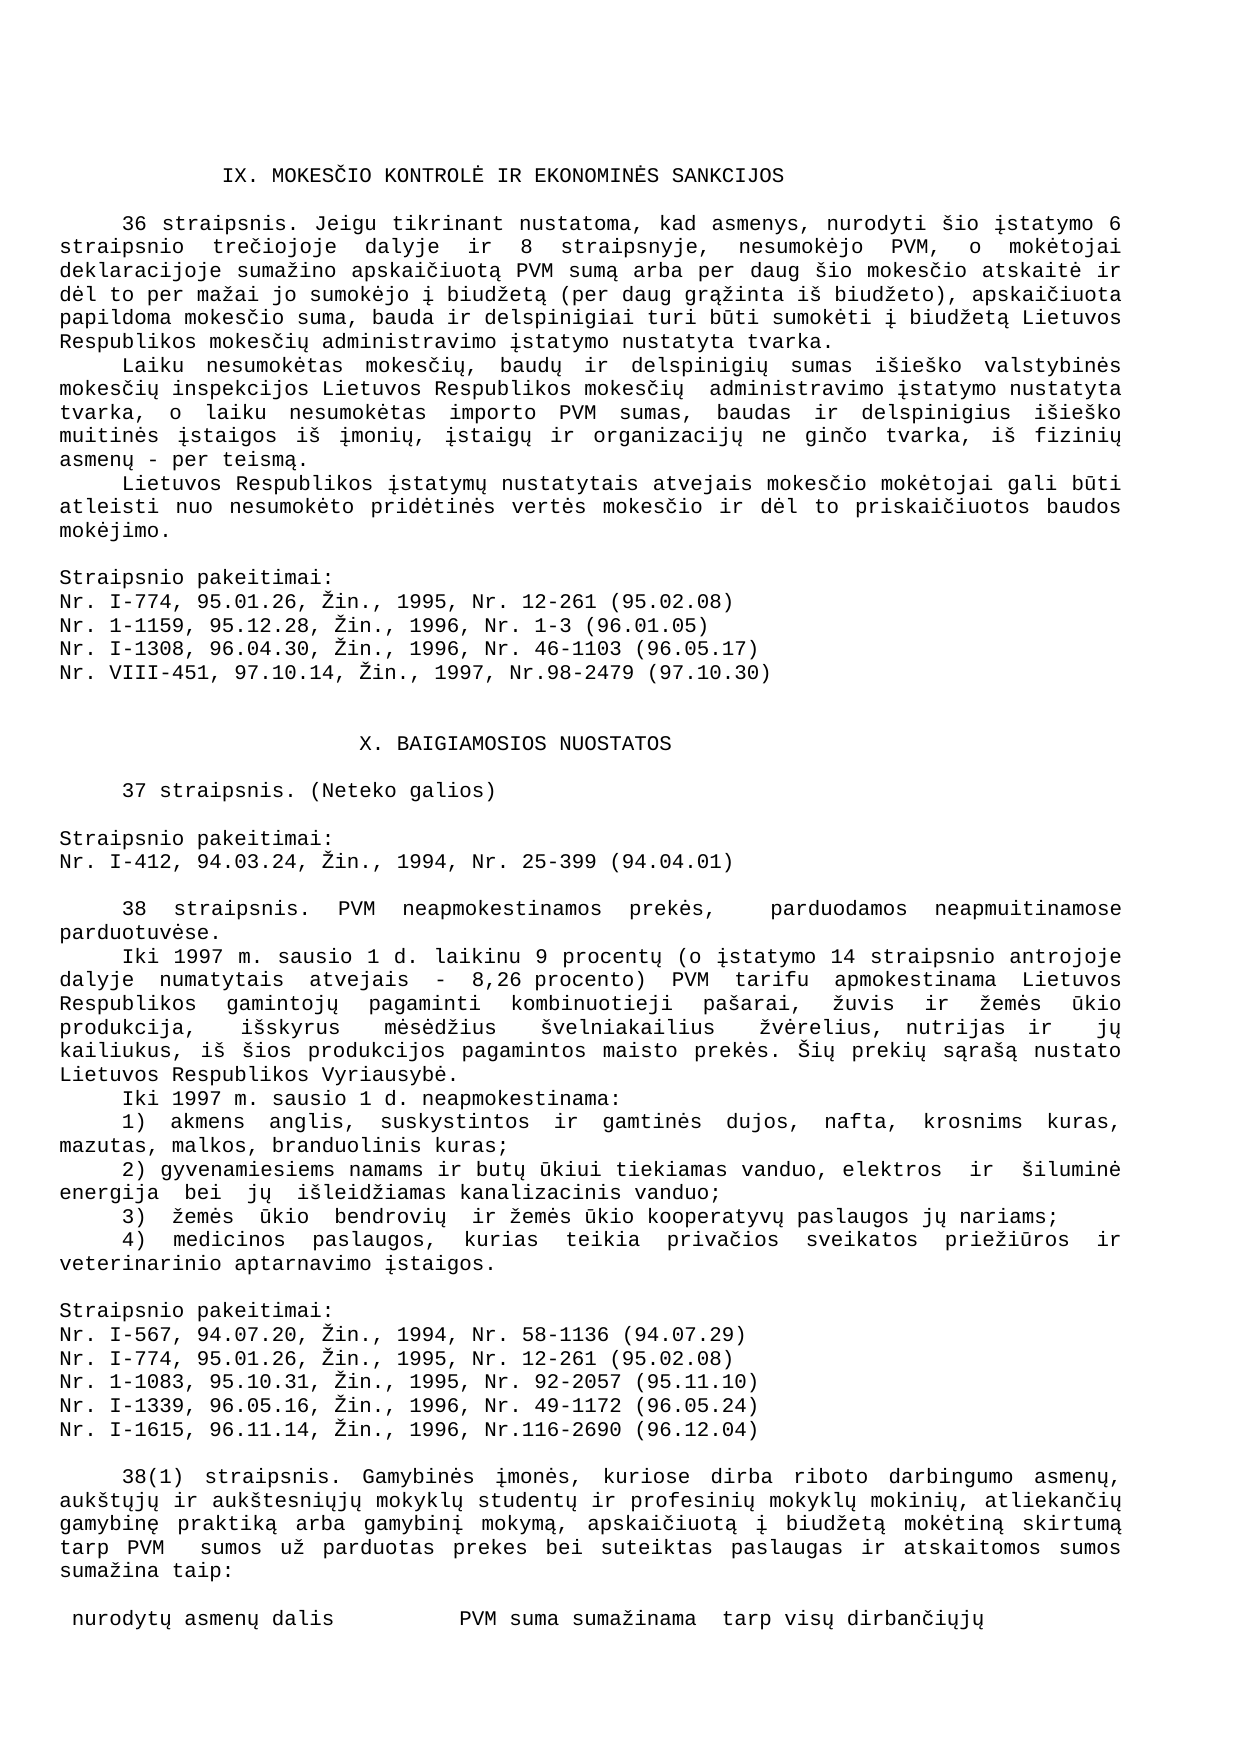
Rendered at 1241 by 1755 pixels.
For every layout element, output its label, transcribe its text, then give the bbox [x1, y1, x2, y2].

text Laiku nesumokėtas mokesčių, baudų ir delspinigių sumas išieško valstybinės mokesčių inspekcijos Lietuvos Respublikos mokesčių administravimo įstatymo nustatyta tvarka, o laiku nesumokėtas importo PVM sumas, baudas ir delspinigius išieško muitinės įstaigos iš įmonių, įstaigų ir organizacijų ne ginčo tvarka, iš fizinių asmenų - per teismą. [59, 354, 1122, 473]
text 3) žemės ūkio bendrovių ir žemės ūkio kooperatyvų paslaugos jų nariams; [59, 1206, 1122, 1229]
text nurodytų asmenų dalis PVM suma sumažinama tarp visų dirbančiųjų [59, 1608, 1122, 1631]
text IX. MOKESČIO KONTROLĖ IR EKONOMINĖS SANKCIJOS [59, 165, 1122, 189]
text 36 straipsnis. Jeigu tikrinant nustatoma, kad asmenys, nurodyti šio įstatymo 6 straipsnio trečiojoje dalyje ir 8 straipsnyje, nesumokėjo PVM, o mokėtojai deklaracijoje sumažino apskaičiuotą PVM sumą arba per daug šio mokesčio atskaitė ir dėl to per mažai jo sumokėjo į biudžetą (per daug grąžinta iš biudžeto), apskaičiuota papildoma mokesčio suma, bauda ir delspinigiai turi būti sumokėti į biudžetą Lietuvos Respublikos mokesčių administravimo įstatymo nustatyta tvarka. [59, 213, 1122, 354]
text Straipsnio pakeitimai: [59, 1300, 1122, 1324]
text Nr. 1-1083, 95.10.31, Žin., 1995, Nr. 92-2057 (95.11.10) [59, 1371, 1122, 1395]
text Nr. I-1308, 96.04.30, Žin., 1996, Nr. 46-1103 (96.05.17) [59, 638, 1122, 662]
text Nr. I-412, 94.03.24, Žin., 1994, Nr. 25-399 (94.04.01) [59, 851, 1122, 875]
text 2) gyvenamiesiems namams ir butų ūkiui tiekiamas vanduo, elektros ir šiluminė energija bei jų išleidžiamas kanalizacinis vanduo; [59, 1158, 1122, 1206]
text Straipsnio pakeitimai: [59, 567, 1122, 591]
text Straipsnio pakeitimai: [59, 827, 1122, 851]
text Nr. I-1615, 96.11.14, Žin., 1996, Nr.116-2690 (96.12.04) [59, 1419, 1122, 1442]
text Nr. I-774, 95.01.26, Žin., 1995, Nr. 12-261 (95.02.08) [59, 591, 1122, 615]
text Nr. VIII-451, 97.10.14, Žin., 1997, Nr.98-2479 (97.10.30) [59, 662, 1122, 686]
text Lietuvos Respublikos įstatymų nustatytais atvejais mokesčio mokėtojai gali būti atleisti nuo nesumokėto pridėtinės vertės mokesčio ir dėl to priskaičiuotos baudos mokėjimo. [59, 473, 1122, 544]
text 38 straipsnis. PVM neapmokestinamos prekės, parduodamos neapmuitinamose parduotuvėse. [59, 898, 1122, 946]
text Nr. 1-1159, 95.12.28, Žin., 1996, Nr. 1-3 (96.01.05) [59, 615, 1122, 638]
text 38(1) straipsnis. Gamybinės įmonės, kuriose dirba riboto darbingumo asmenų, aukštųjų ir aukštesniųjų mokyklų studentų ir profesinių mokyklų mokinių, atliekančių gamybinę praktiką arba gamybinį mokymą, apskaičiuotą į biudžetą mokėtiną skirtumą tarp PVM sumos už parduotas prekes bei suteiktas paslaugas ir atskaitomos sumos sumažina taip: [59, 1466, 1122, 1584]
text X. BAIGIAMOSIOS NUOSTATOS [59, 733, 1122, 757]
text Nr. I-567, 94.07.20, Žin., 1994, Nr. 58-1136 (94.07.29) [59, 1324, 1122, 1348]
text 1) akmens anglis, suskystintos ir gamtinės dujos, nafta, krosnims kuras, mazutas, malkos, branduolinis kuras; [59, 1111, 1122, 1158]
text Nr. I-1339, 96.05.16, Žin., 1996, Nr. 49-1172 (96.05.24) [59, 1395, 1122, 1419]
text Iki 1997 m. sausio 1 d. laikinu 9 procentų (o įstatymo 14 straipsnio antrojoje dalyje numatytais atvejais - 8,26 procento) PVM tarifu apmokestinama Lietuvos Respublikos gamintojų pagaminti kombinuotieji pašarai, žuvis ir žemės ūkio produkcija, išskyrus mėsėdžius švelniakailius žvėrelius, nutrijas ir jų kailiukus, iš šios produkcijos pagamintos maisto prekės. Šių prekių sąrašą nustato Lietuvos Respublikos Vyriausybė. [59, 946, 1122, 1088]
text 4) medicinos paslaugos, kurias teikia privačios sveikatos priežiūros ir veterinarinio aptarnavimo įstaigos. [59, 1229, 1122, 1277]
text 37 straipsnis. (Neteko galios) [59, 780, 1122, 804]
text Iki 1997 m. sausio 1 d. neapmokestinama: [59, 1088, 1122, 1111]
text Nr. I-774, 95.01.26, Žin., 1995, Nr. 12-261 (95.02.08) [59, 1348, 1122, 1371]
